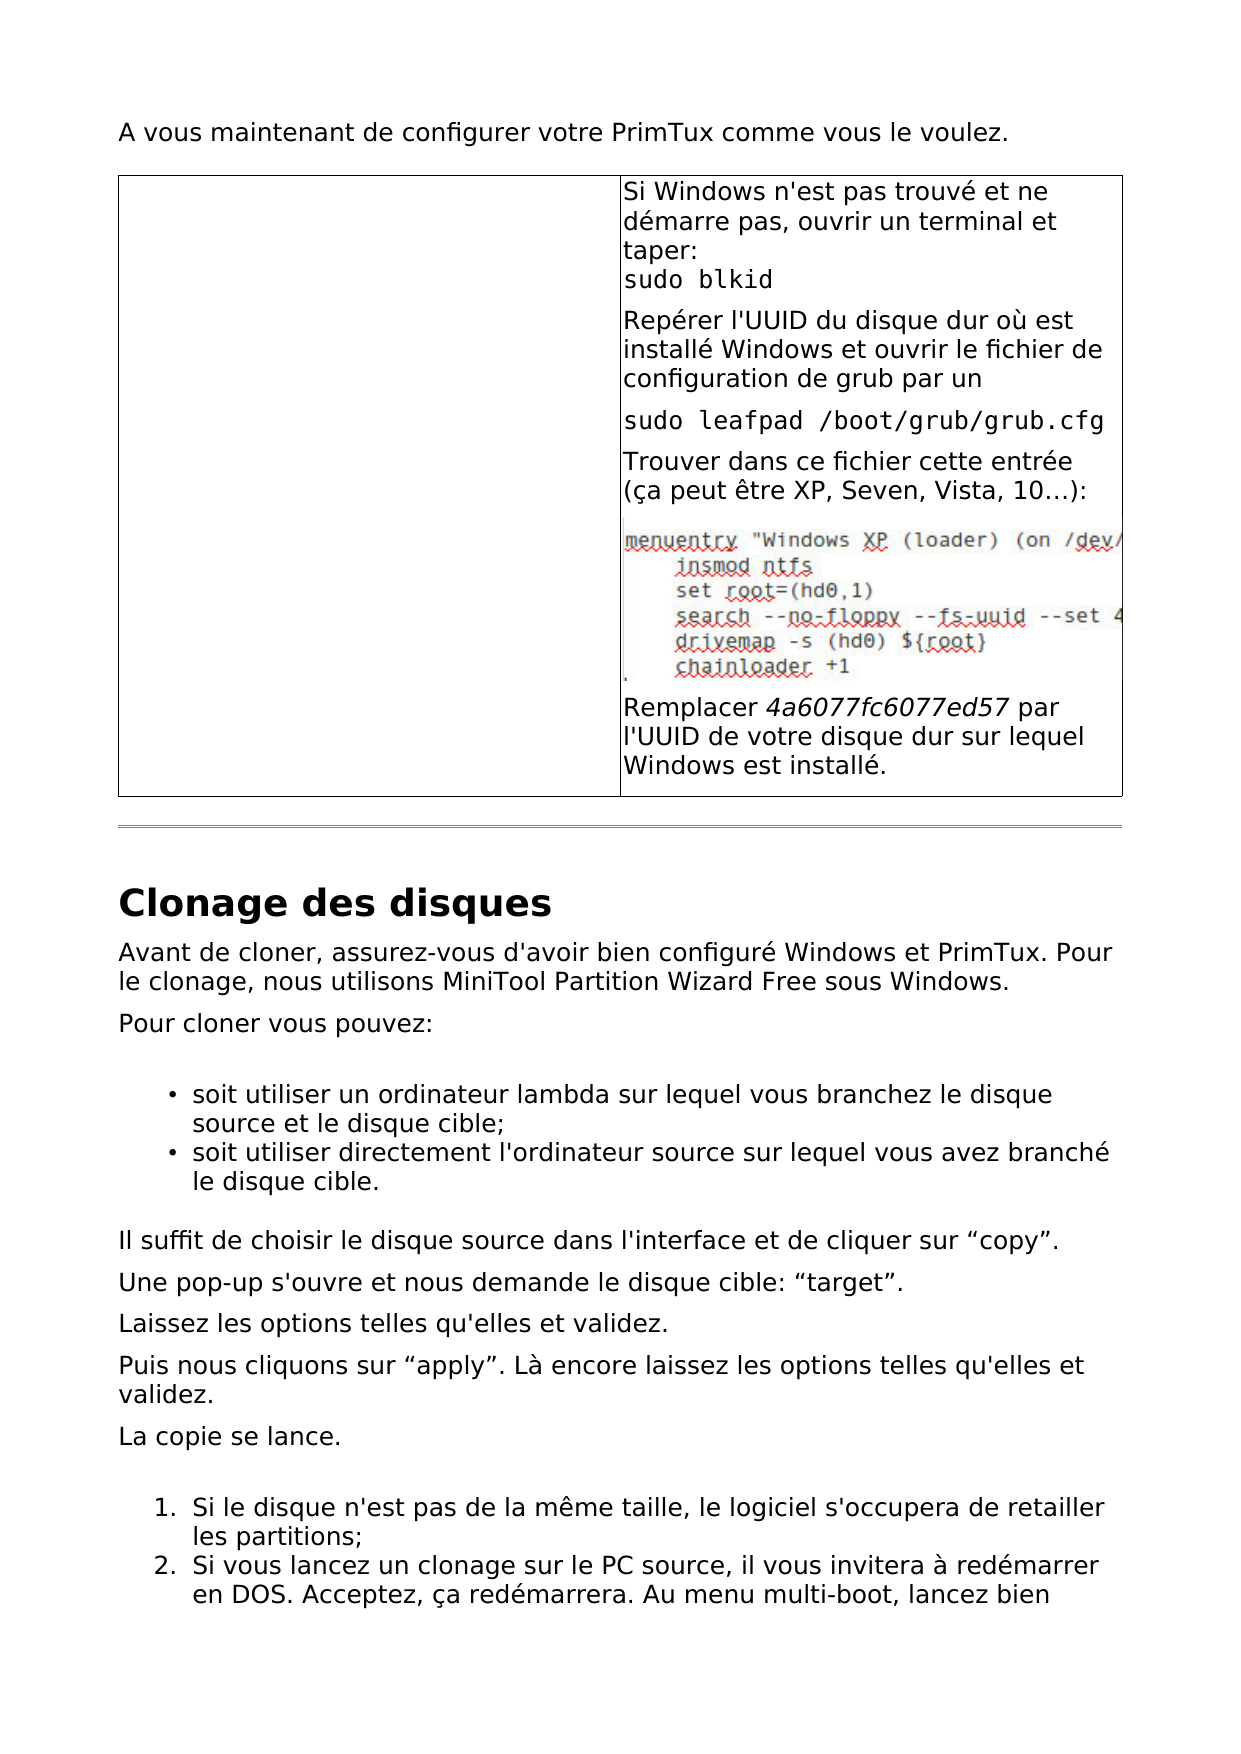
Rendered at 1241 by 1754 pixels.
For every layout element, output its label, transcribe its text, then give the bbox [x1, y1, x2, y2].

subtitle Clonage des disques [118, 882, 1122, 926]
list Si vous lancez un clonage sur le PC source, il vous invitera à redémarrer en DOS. Acceptez, ça redémarrera. Au menu multi-boot, lancez bien [177, 1552, 1122, 1610]
text Pour cloner vous pouvez: [118, 1009, 1122, 1038]
table_header Si Windows n'est pas trouvé et ne démarre pas, ouvrir un terminal et taper: sudo blkid Repérer l'UUID du disque dur où est installé Windows et ouvrir le fichier de configuration de grub par un sudo leafpad /boot/grub/grub.cfg Trouver dans ce fichier cette entrée (ça peut être XP, Seven, Vista, 10…): Remplacer 4a6077fc6077ed57 par l'UUID de votre disque dur sur lequel Windows est installé. [621, 176, 1122, 796]
list Si le disque n'est pas de la même taille, le logiciel s'occupera de retailler les partitions; [177, 1493, 1122, 1552]
text A vous maintenant de configurer votre PrimTux comme vous le voulez. [118, 118, 1122, 147]
list soit utiliser un ordinateur lambda sur lequel vous branchez le disque source et le disque cible; [177, 1080, 1122, 1138]
text Puis nous cliquons sur “apply”. Là encore laissez les options telles qu'elles et validez. [118, 1351, 1122, 1409]
text Avant de cloner, assurez-vous d'avoir bien configuré Windows et PrimTux. Pour le clonage, nous utilisons MiniTool Partition Wizard Free sous Windows. [118, 938, 1122, 996]
text La copie se lance. [118, 1422, 1122, 1451]
picture [622, 517, 1123, 681]
table_header [119, 176, 620, 796]
text Une pop-up s'ouvre et nous demande le disque cible: “target”. [118, 1268, 1122, 1297]
list soit utiliser directement l'ordinateur source sur lequel vous avez branché le disque cible. [177, 1138, 1122, 1197]
text Laissez les options telles qu'elles et validez. [118, 1309, 1122, 1339]
text Il suffit de choisir le disque source dans l'interface et de cliquer sur “copy”. [118, 1226, 1122, 1255]
